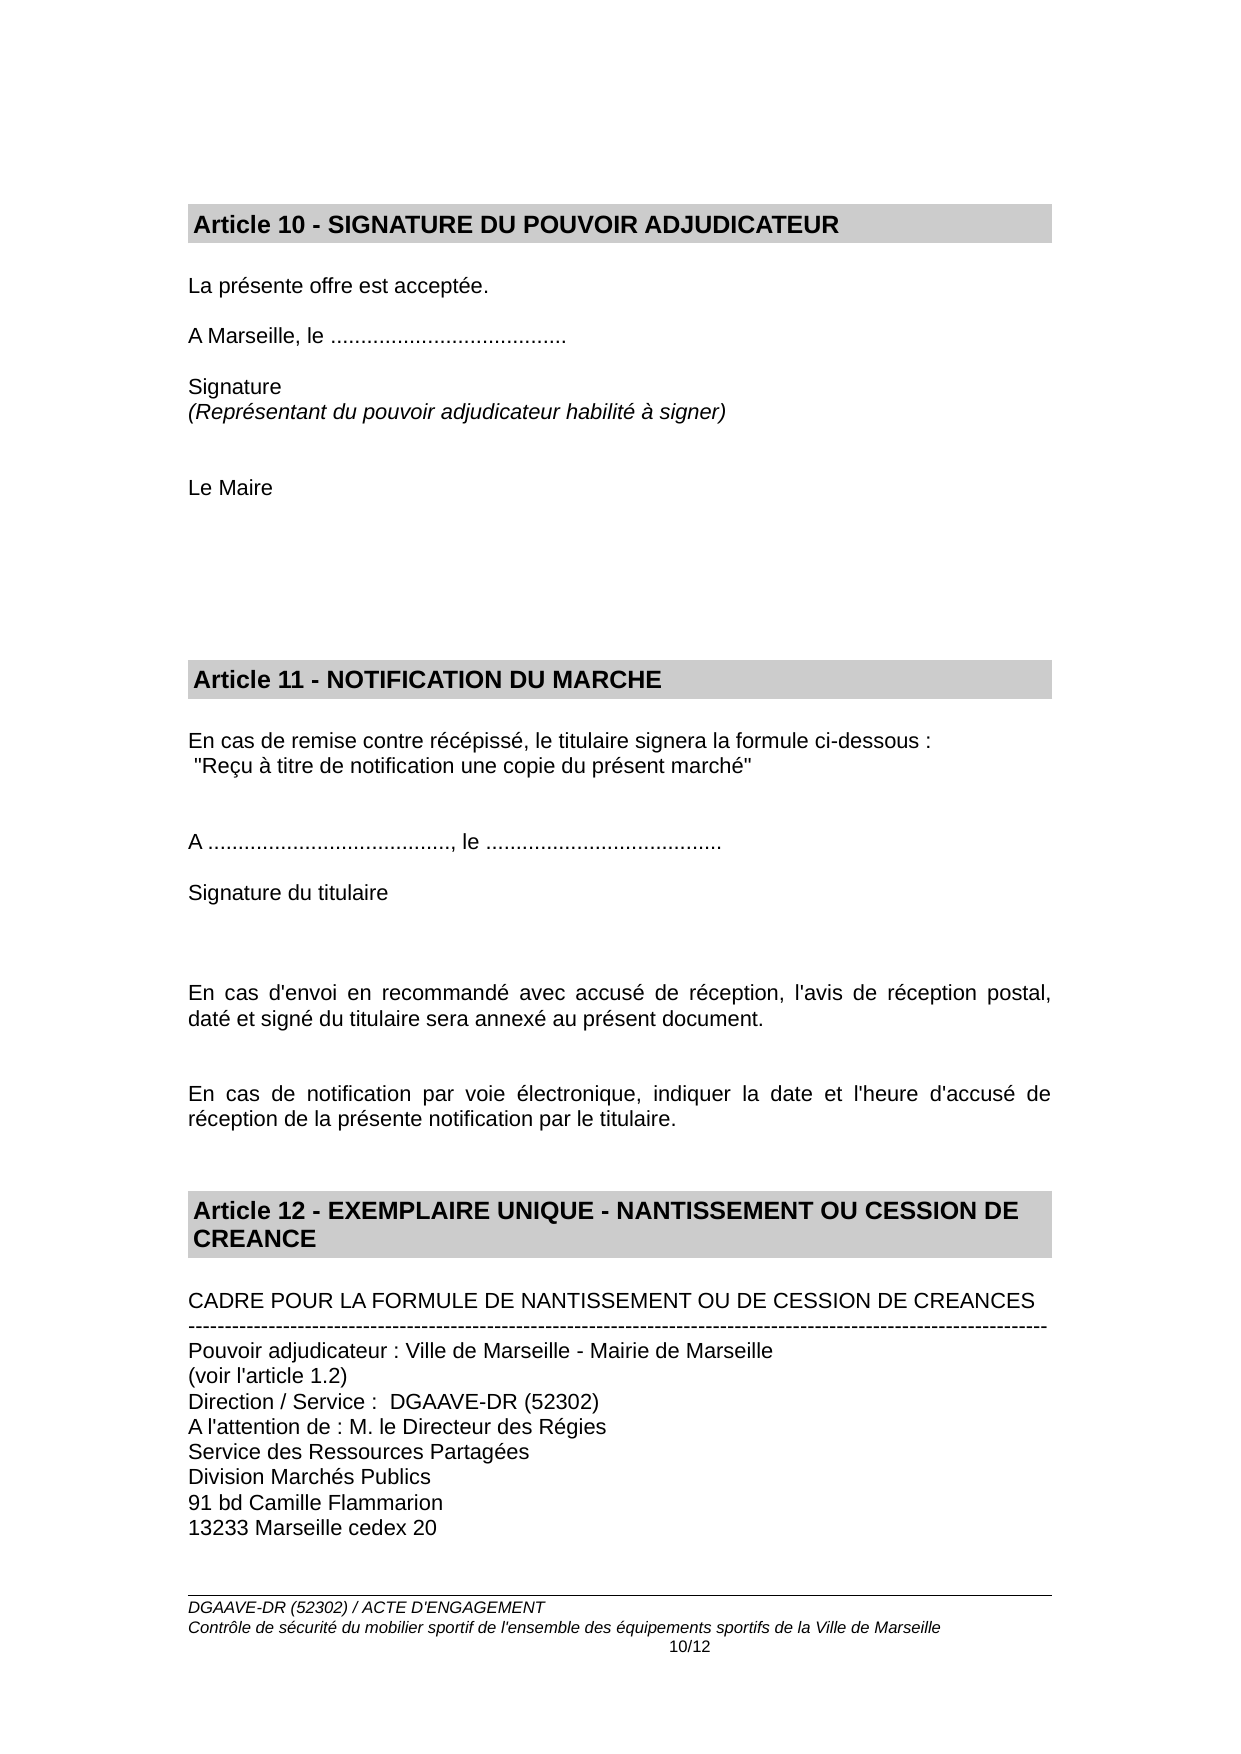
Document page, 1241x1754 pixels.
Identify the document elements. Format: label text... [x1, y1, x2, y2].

text Signature [188, 374, 1052, 399]
text ---------------------------------------------------------------------------------------------------------------------- [188, 1313, 1052, 1338]
text Signature du titulaire [188, 879, 1052, 905]
text Service des Ressources Partagées [188, 1439, 1052, 1464]
subtitle SIGNATURE DU POUVOIR ADJUDICATEUR [190, 207, 1050, 241]
text En cas de notification par voie électronique, indiquer la date et l'heure d'accusé de réception de la présente notification par le titulaire. [188, 1081, 1052, 1132]
text Pouvoir adjudicateur : Ville de Marseille - Mairie de Marseille [188, 1338, 1052, 1363]
text En cas d'envoi en recommandé avec accusé de réception, l'avis de réception postal, daté et signé du titulaire sera annexé au présent document. [188, 980, 1052, 1031]
text (voir l'article 1.2) [188, 1363, 1052, 1389]
text CADRE POUR LA FORMULE DE NANTISSEMENT OU DE CESSION DE CREANCES [188, 1288, 1052, 1313]
text 91 bd Camille Flammarion [188, 1489, 1052, 1515]
text (Représentant du pouvoir adjudicateur habilité à signer) [188, 399, 1052, 424]
text La présente offre est acceptée. [188, 273, 1052, 298]
text A l'attention de : M. le Directeur des Régies [188, 1414, 1052, 1439]
text Division Marchés Publics [188, 1464, 1052, 1489]
text "Reçu à titre de notification une copie du présent marché" [188, 753, 1052, 779]
subtitle EXEMPLAIRE UNIQUE - NANTISSEMENT OU CESSION DE CREANCE [190, 1193, 1050, 1256]
text En cas de remise contre récépissé, le titulaire signera la formule ci-dessous : [188, 728, 1052, 753]
subtitle NOTIFICATION DU MARCHE [190, 662, 1050, 697]
text 13233 Marseille cedex 20 [188, 1515, 1052, 1540]
text A ........................................, le ....................................... [188, 829, 1052, 854]
text A Marseille, le ....................................... [188, 323, 1052, 349]
text Le Maire [188, 475, 1052, 500]
text Direction / Service : DGAAVE-DR (52302) [188, 1389, 1052, 1414]
